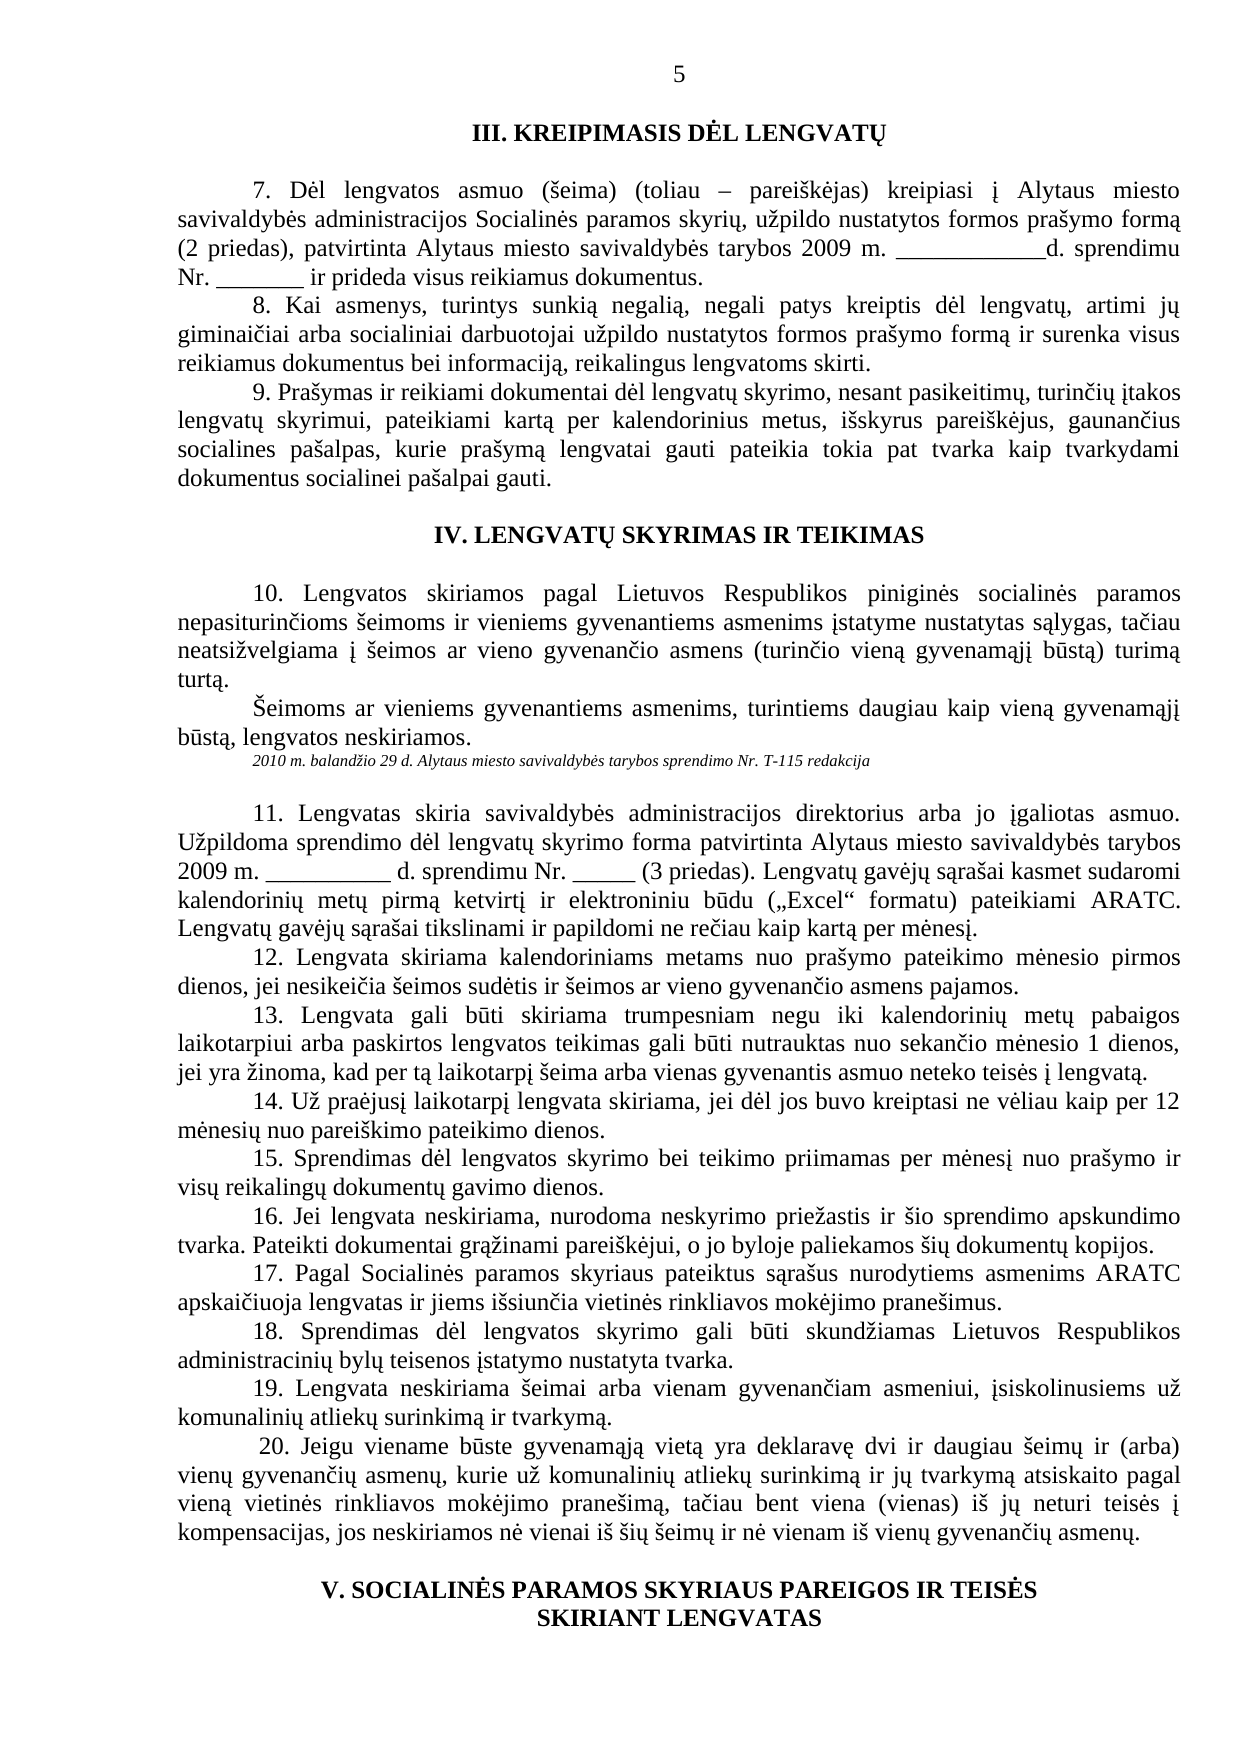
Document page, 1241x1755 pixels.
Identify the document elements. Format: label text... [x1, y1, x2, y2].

text Šeimoms ar vieniems gyvenantiems asmenims, turintiems daugiau kaip vieną gyvenamąjį būstą, lengvatos neskiriamos. [177, 693, 1181, 751]
text V. SOCIALINĖS PARAMOS SKYRIAUS PAREIGOS IR TEISĖS [177, 1575, 1181, 1603]
text 19. Lengvata neskiriama šeimai arba vienam gyvenančiam asmeniui, įsiskolinusiems už komunalinių atliekų surinkimą ir tvarkymą. [177, 1373, 1181, 1431]
text 12. Lengvata skiriama kalendoriniams metams nuo prašymo pateikimo mėnesio pirmos dienos, jei nesikeičia šeimos sudėtis ir šeimos ar vieno gyvenančio asmens pajamos. [177, 942, 1181, 1000]
text 15. Sprendimas dėl lengvatos skyrimo bei teikimo priimamas per mėnesį nuo prašymo ir visų reikalingų dokumentų gavimo dienos. [177, 1143, 1181, 1201]
text 13. Lengvata gali būti skiriama trumpesniam negu iki kalendorinių metų pabaigos laikotarpiui arba paskirtos lengvatos teikimas gali būti nutrauktas nuo sekančio mėnesio 1 dienos, jei yra žinoma, kad per tą laikotarpį šeima arba vienas gyvenantis asmuo neteko teisės į lengvatą. [177, 1000, 1181, 1086]
text 16. Jei lengvata neskiriama, nurodoma neskyrimo priežastis ir šio sprendimo apskundimo tvarka. Pateikti dokumentai grąžinami pareiškėjui, o jo byloje paliekamos šių dokumentų kopijos. [177, 1201, 1181, 1258]
text IV. LENGVATŲ SKYRIMAS IR TEIKIMAS [177, 521, 1181, 549]
text 9. Prašymas ir reikiami dokumentai dėl lengvatų skyrimo, nesant pasikeitimų, turinčių įtakos lengvatų skyrimui, pateikiami kartą per kalendorinius metus, išskyrus pareiškėjus, gaunančius socialines pašalpas, kurie prašymą lengvatai gauti pateikia tokia pat tvarka kaip tvarkydami dokumentus socialinei pašalpai gauti. [177, 377, 1181, 492]
text 20. Jeigu viename būste gyvenamąją vietą yra deklaravę dvi ir daugiau šeimų ir (arba) vienų gyvenančių asmenų, kurie už komunalinių atliekų surinkimą ir jų tvarkymą atsiskaito pagal vieną vietinės rinkliavos mokėjimo pranešimą, tačiau bent viena (vienas) iš jų neturi teisės į kompensacijas, jos neskiriamos nė vienai iš šių šeimų ir nė vienam iš vienų gyvenančių asmenų. [177, 1431, 1181, 1546]
text 8. Kai asmenys, turintys sunkią negalią, negali patys kreiptis dėl lengvatų, artimi jų giminaičiai arba socialiniai darbuotojai užpildo nustatytos formos prašymo formą ir surenka visus reikiamus dokumentus bei informaciją, reikalingus lengvatoms skirti. [177, 291, 1181, 377]
text 2010 m. balandžio 29 d. Alytaus miesto savivaldybės tarybos sprendimo Nr. T-115 redakcija [177, 751, 1181, 770]
text 11. Lengvatas skiria savivaldybės administracijos direktorius arba jo įgaliotas asmuo. Užpildoma sprendimo dėl lengvatų skyrimo forma patvirtinta Alytaus miesto savivaldybės tarybos 2009 m. __________ d. sprendimu Nr. _____ (3 priedas). Lengvatų gavėjų sąrašai kasmet sudaromi kalendorinių metų pirmą ketvirtį ir elektroniniu būdu („Excel“ formatu) pateikiami ARATC. Lengvatų gavėjų sąrašai tikslinami ir papildomi ne rečiau kaip kartą per mėnesį. [177, 798, 1181, 942]
text III. KREIPIMASIS DĖL LENGVATŲ [177, 118, 1181, 147]
text 18. Sprendimas dėl lengvatos skyrimo gali būti skundžiamas Lietuvos Respublikos administracinių bylų teisenos įstatymo nustatyta tvarka. [177, 1316, 1181, 1373]
text 7. Dėl lengvatos asmuo (šeima) (toliau – pareiškėjas) kreipiasi į Alytaus miesto savivaldybės administracijos Socialinės paramos skyrių, užpildo nustatytos formos prašymo formą (2 priedas), patvirtinta Alytaus miesto savivaldybės tarybos 2009 m. ____________d. sprendimu Nr. _______ ir prideda visus reikiamus dokumentus. [177, 176, 1181, 291]
text 14. Už praėjusį laikotarpį lengvata skiriama, jei dėl jos buvo kreiptasi ne vėliau kaip per 12 mėnesių nuo pareiškimo pateikimo dienos. [177, 1086, 1181, 1143]
text 10. Lengvatos skiriamos pagal Lietuvos Respublikos piniginės socialinės paramos nepasiturinčioms šeimoms ir vieniems gyvenantiems asmenims įstatyme nustatytas sąlygas, tačiau neatsižvelgiama į šeimos ar vieno gyvenančio asmens (turinčio vieną gyvenamąjį būstą) turimą turtą. [177, 578, 1181, 693]
text 17. Pagal Socialinės paramos skyriaus pateiktus sąrašus nurodytiems asmenims ARATC apskaičiuoja lengvatas ir jiems išsiunčia vietinės rinkliavos mokėjimo pranešimus. [177, 1258, 1181, 1316]
text SKIRIANT LENGVATAS [177, 1603, 1181, 1632]
